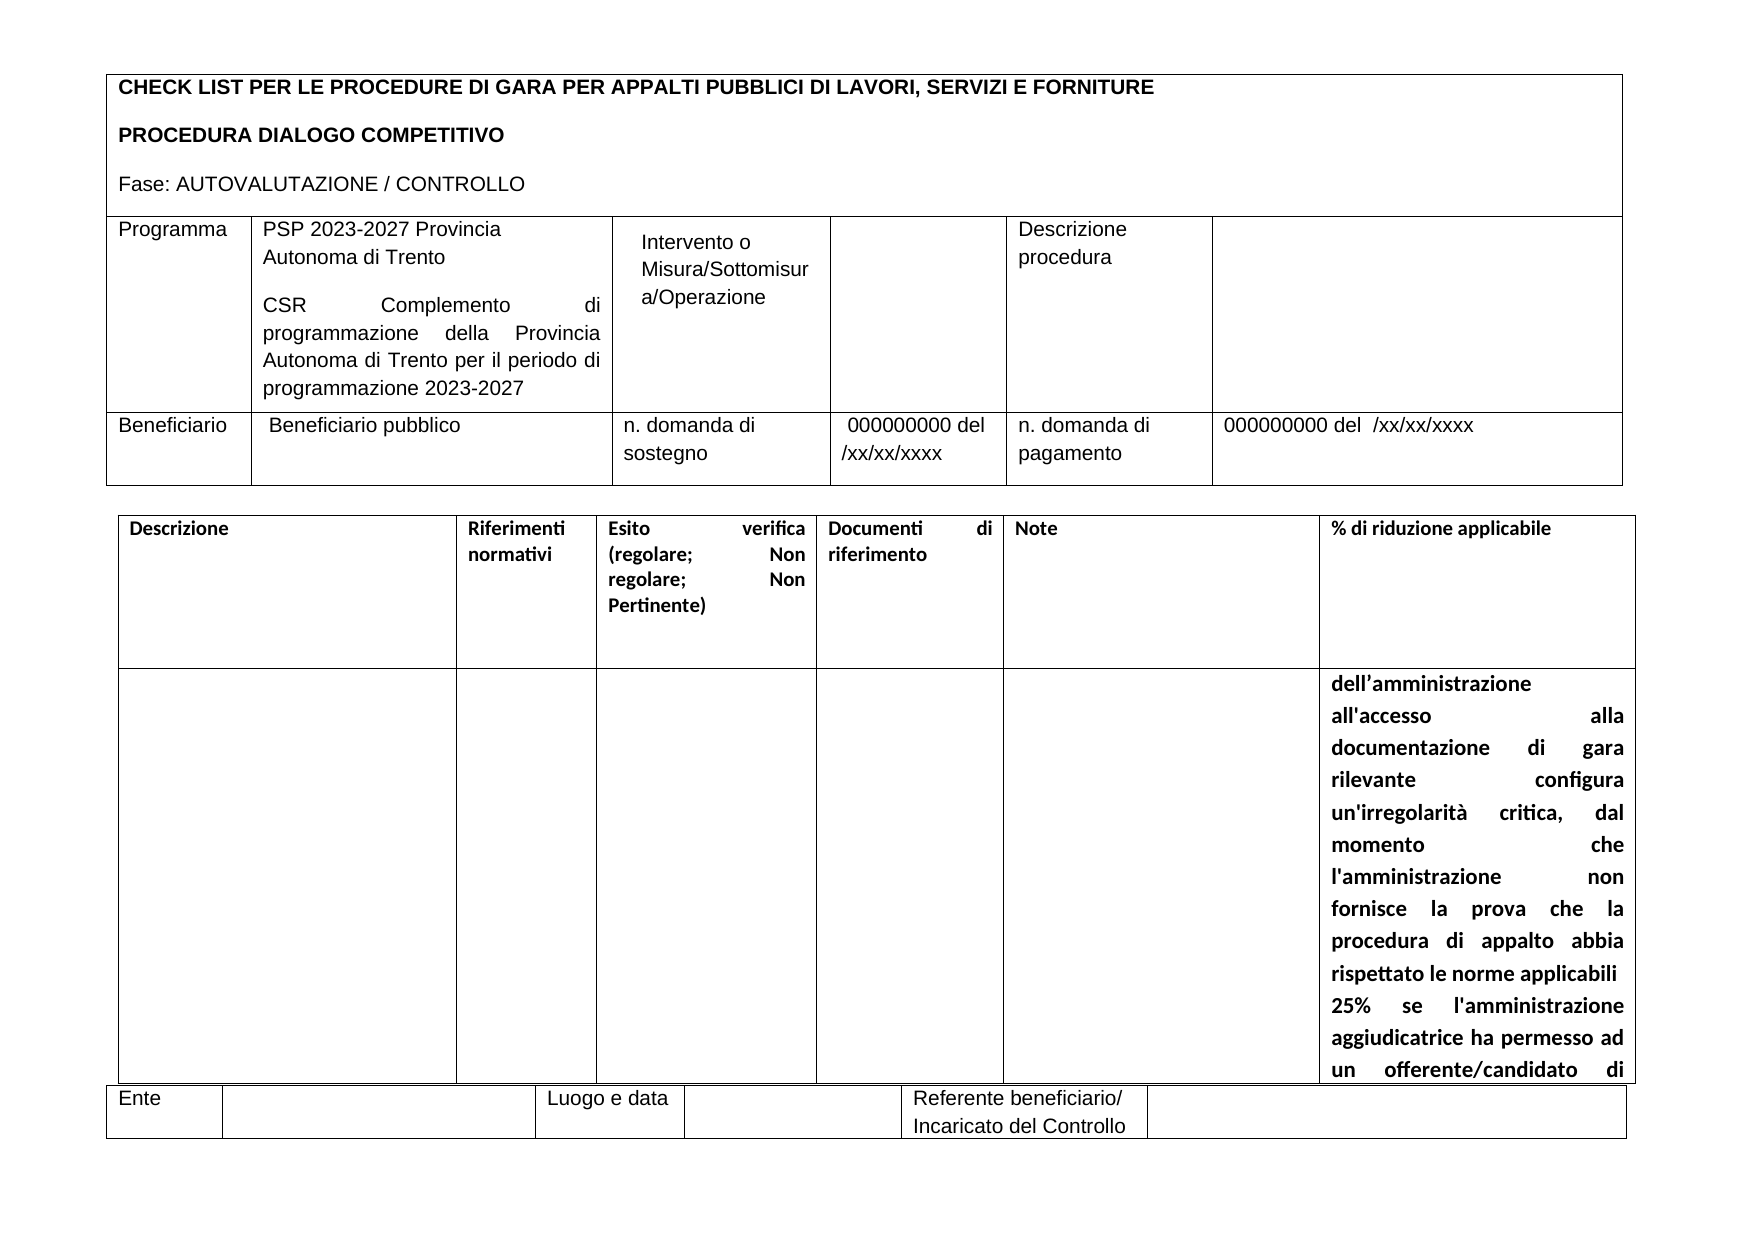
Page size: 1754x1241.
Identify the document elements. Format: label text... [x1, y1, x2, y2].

table_cell [119, 669, 456, 1083]
table_header Note [1004, 516, 1319, 668]
table_header Documenti di riferimento [817, 516, 1003, 668]
table_header % di riduzione applicabile [1320, 516, 1635, 668]
table_header Esito verifica (regolare; Non regolare; Non Pertinente) [597, 516, 816, 668]
table_header Riferimenti normativi [457, 516, 596, 668]
table_cell [817, 669, 1003, 1083]
table_header Descrizione [119, 516, 456, 668]
table_cell [597, 669, 816, 1083]
table_cell [1004, 669, 1319, 1083]
table_cell dell’amministrazione all'accesso alla documentazione di gara rilevante configura un'irregolarità critica, dal momento che l'amministrazione non fornisce la prova che la procedura di appalto abbia rispettato le norme applicabili 25% se l'amministrazione aggiudicatrice ha permesso ad un offerente/candidato di [1320, 669, 1635, 1083]
table_cell [457, 669, 596, 1083]
